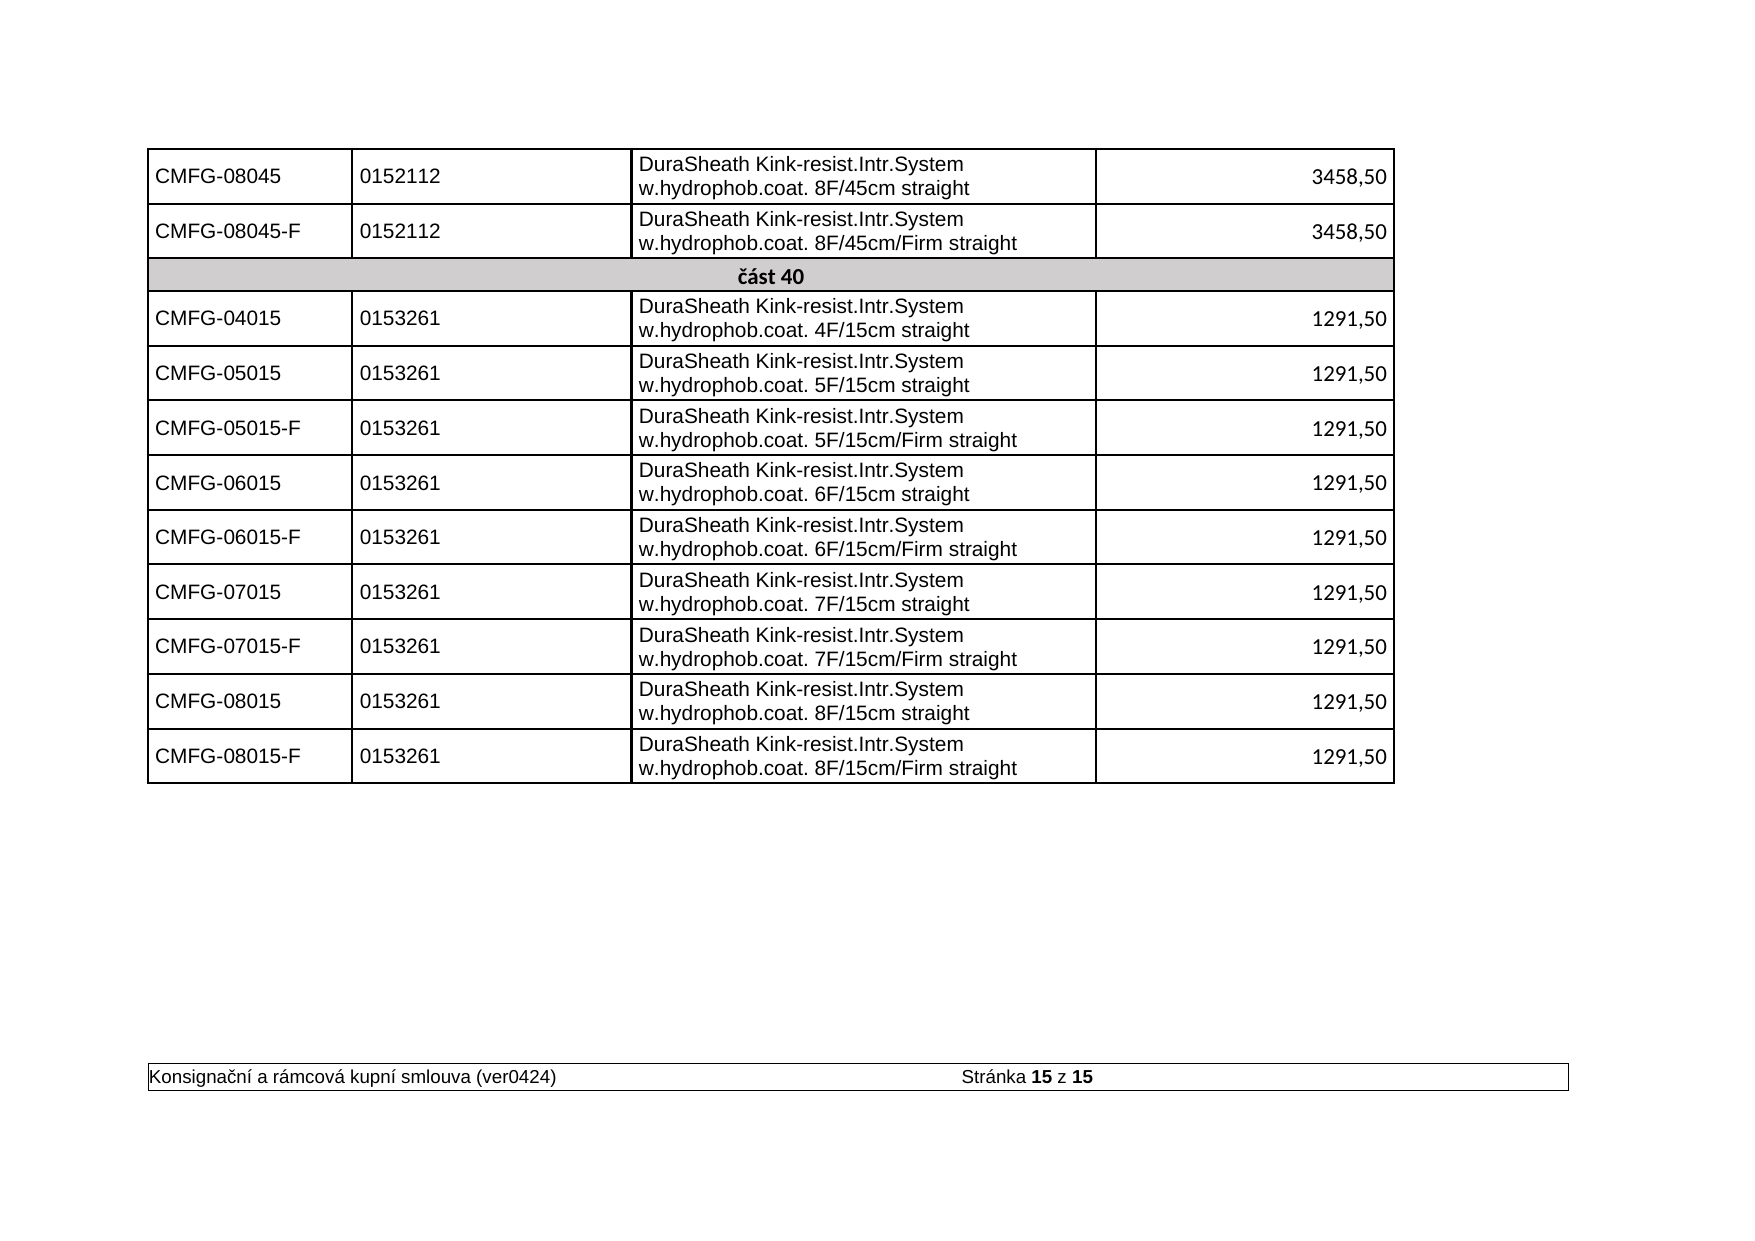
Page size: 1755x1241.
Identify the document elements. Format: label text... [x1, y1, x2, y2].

table_cell CMFG-07015-F [149, 620, 351, 673]
table_cell 3458,50 [1097, 150, 1393, 202]
table_cell 0153261 [353, 730, 630, 782]
table_cell 1291,50 [1097, 456, 1393, 509]
table_cell část 40 [149, 259, 1393, 290]
table_cell 1291,50 [1097, 730, 1393, 782]
table_cell DuraSheath Kink-resist.Intr.System w.hydrophob.coat. 8F/45cm straight [633, 150, 1095, 202]
table_cell 1291,50 [1097, 620, 1393, 673]
table_cell 0153261 [353, 401, 630, 454]
table_cell 0153261 [353, 347, 630, 399]
table_cell 1291,50 [1097, 292, 1393, 344]
table_cell 1291,50 [1097, 565, 1393, 618]
table_cell DuraSheath Kink-resist.Intr.System w.hydrophob.coat. 8F/15cm/Firm straight [633, 730, 1095, 782]
table_cell CMFG-04015 [149, 292, 351, 344]
table_cell CMFG-05015-F [149, 401, 351, 454]
table_cell CMFG-08045 [149, 150, 351, 202]
table_cell 0153261 [353, 675, 630, 727]
table_cell CMFG-07015 [149, 565, 351, 618]
table_cell DuraSheath Kink-resist.Intr.System w.hydrophob.coat. 5F/15cm straight [633, 347, 1095, 399]
table_cell 1291,50 [1097, 675, 1393, 727]
table_cell 1291,50 [1097, 401, 1393, 454]
table_cell CMFG-08045-F [149, 205, 351, 257]
table_cell 0153261 [353, 511, 630, 563]
table_cell 1291,50 [1097, 511, 1393, 563]
table_cell 3458,50 [1097, 205, 1393, 257]
table_cell DuraSheath Kink-resist.Intr.System w.hydrophob.coat. 8F/15cm straight [633, 675, 1095, 727]
table_cell DuraSheath Kink-resist.Intr.System w.hydrophob.coat. 8F/45cm/Firm straight [633, 205, 1095, 257]
table_cell DuraSheath Kink-resist.Intr.System w.hydrophob.coat. 7F/15cm straight [633, 565, 1095, 618]
table_cell 1291,50 [1097, 347, 1393, 399]
table_cell CMFG-06015-F [149, 511, 351, 563]
table_cell CMFG-06015 [149, 456, 351, 509]
table_cell 0153261 [353, 620, 630, 673]
table_cell DuraSheath Kink-resist.Intr.System w.hydrophob.coat. 5F/15cm/Firm straight [633, 401, 1095, 454]
table_cell 0152112 [353, 150, 630, 202]
table_cell DuraSheath Kink-resist.Intr.System w.hydrophob.coat. 7F/15cm/Firm straight [633, 620, 1095, 673]
table_cell 0153261 [353, 565, 630, 618]
table_cell DuraSheath Kink-resist.Intr.System w.hydrophob.coat. 4F/15cm straight [633, 292, 1095, 344]
table_cell DuraSheath Kink-resist.Intr.System w.hydrophob.coat. 6F/15cm straight [633, 456, 1095, 509]
table_cell 0153261 [353, 456, 630, 509]
table_cell 0152112 [353, 205, 630, 257]
table_cell 0153261 [353, 292, 630, 344]
table_cell DuraSheath Kink-resist.Intr.System w.hydrophob.coat. 6F/15cm/Firm straight [633, 511, 1095, 563]
table_cell CMFG-08015-F [149, 730, 351, 782]
table_cell CMFG-05015 [149, 347, 351, 399]
table_cell CMFG-08015 [149, 675, 351, 727]
